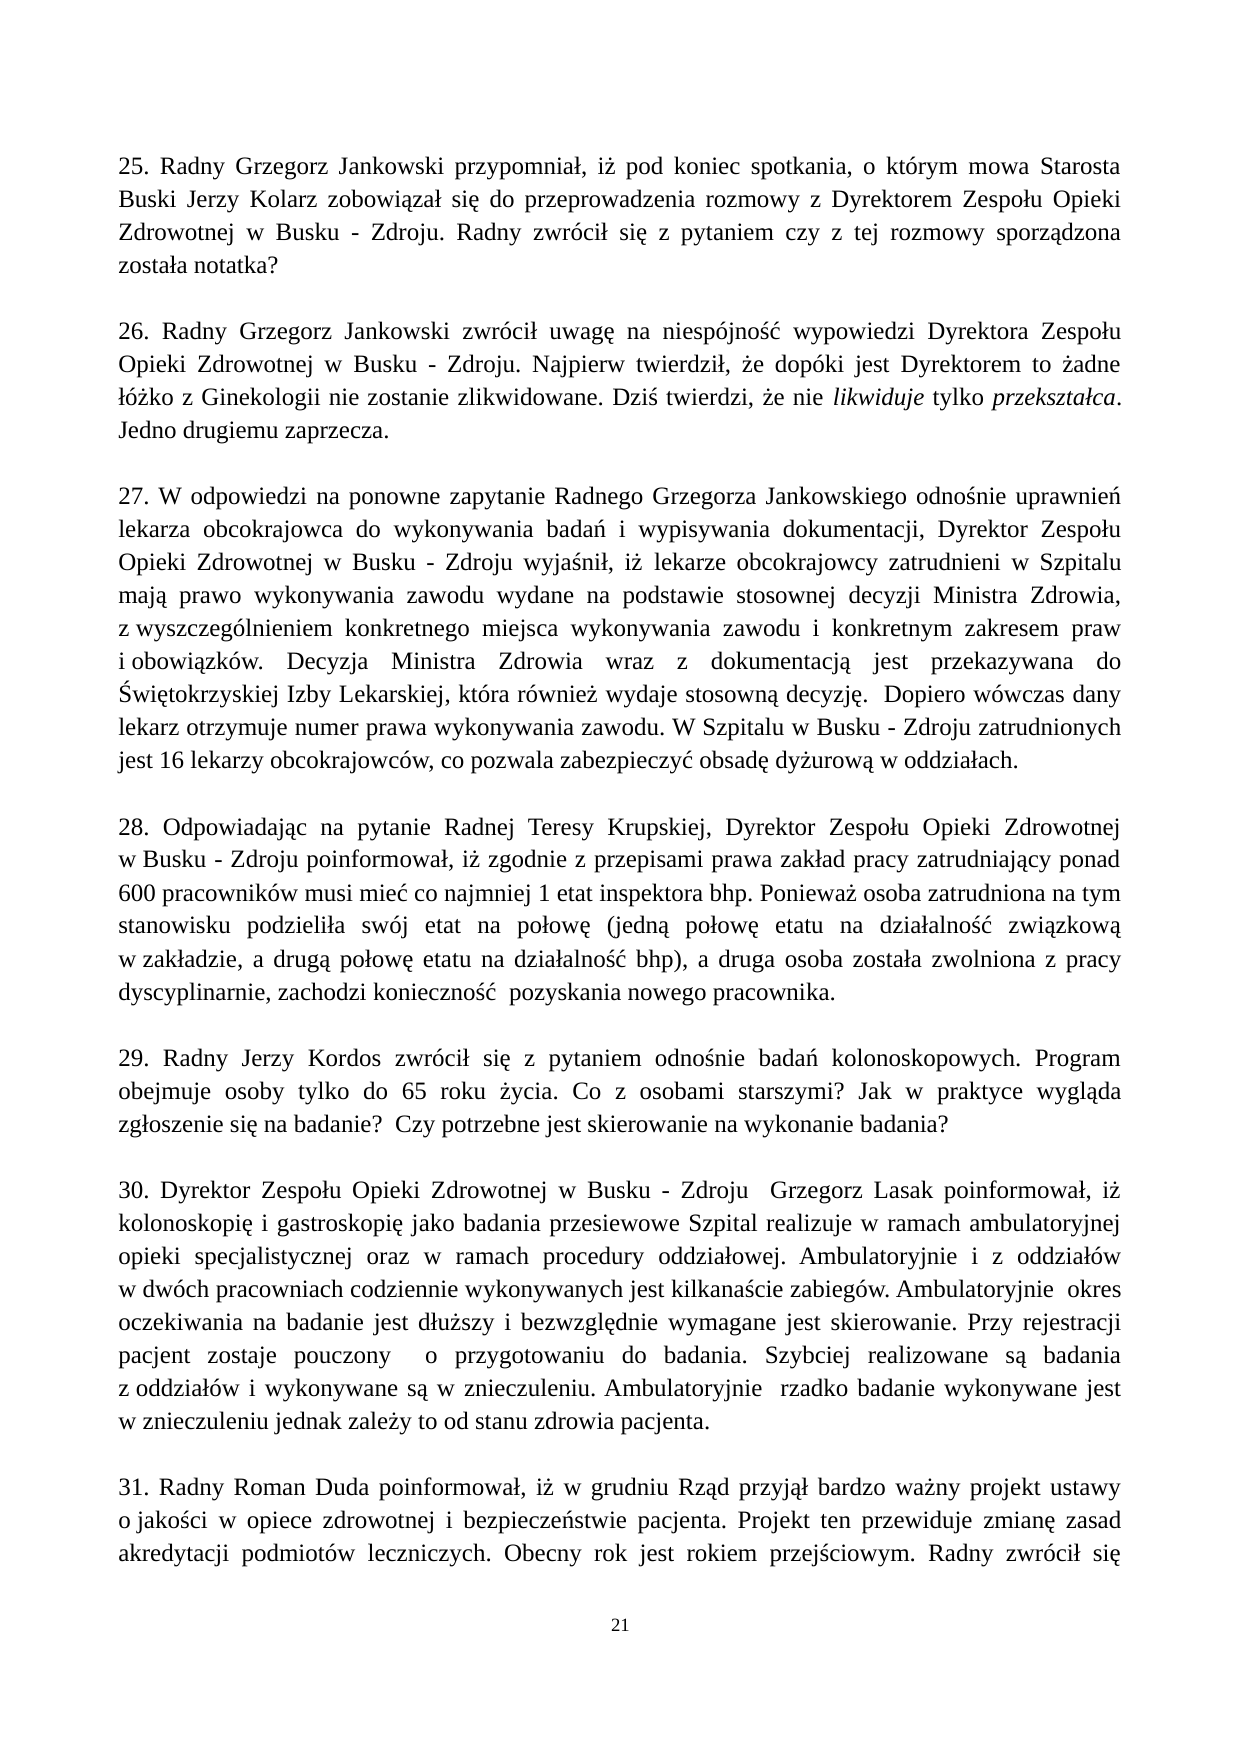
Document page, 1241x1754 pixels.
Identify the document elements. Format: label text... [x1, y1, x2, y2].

text 25. Radny Grzegorz Jankowski przypomniał, iż pod koniec spotkania, o którym mowa Starosta Buski Jerzy Kolarz zobowiązał się do przeprowadzenia rozmowy z Dyrektorem Zespołu Opieki Zdrowotnej w Busku - Zdroju. Radny zwrócił się z pytaniem czy z tej rozmowy sporządzona została notatka? [118, 151, 1122, 279]
text 30. Dyrektor Zespołu Opieki Zdrowotnej w Busku - Zdroju Grzegorz Lasak poinformował, iż kolonoskopię i gastroskopię jako badania przesiewowe Szpital realizuje w ramach ambulatoryjnej opieki specjalistycznej oraz w ramach procedury oddziałowej. Ambulatoryjnie i z oddziałów w dwóch pracowniach codziennie wykonywanych jest kilkanaście zabiegów. Ambulatoryjnie okres oczekiwania na badanie jest dłuższy i bezwzględnie wymagane jest skierowanie. Przy rejestracji pacjent zostaje pouczony o przygotowaniu do badania. Szybciej realizowane są badania z oddziałów i wykonywane są w znieczuleniu. Ambulatoryjnie rzadko badanie wykonywane jest w znieczuleniu jednak zależy to od stanu zdrowia pacjenta. [118, 1175, 1122, 1435]
text 28. Odpowiadając na pytanie Radnej Teresy Krupskiej, Dyrektor Zespołu Opieki Zdrowotnej w Busku - Zdroju poinformował, iż zgodnie z przepisami prawa zakład pracy zatrudniający ponad 600 pracowników musi mieć co najmniej 1 etat inspektora bhp. Ponieważ osoba zatrudniona na tym stanowisku podzieliła swój etat na połowę (jedną połowę etatu na działalność związkową w zakładzie, a drugą połowę etatu na działalność bhp), a druga osoba została zwolniona z pracy dyscyplinarnie, zachodzi konieczność pozyskania nowego pracownika. [118, 812, 1122, 1005]
text 26. Radny Grzegorz Jankowski zwrócił uwagę na niespójność wypowiedzi Dyrektora Zespołu Opieki Zdrowotnej w Busku - Zdroju. Najpierw twierdził, że dopóki jest Dyrektorem to żadne łóżko z Ginekologii nie zostanie zlikwidowane. Dziś twierdzi, że nie likwiduje tylko przekształca. Jedno drugiemu zaprzecza. [118, 316, 1122, 444]
text 27. W odpowiedzi na ponowne zapytanie Radnego Grzegorza Jankowskiego odnośnie uprawnień lekarza obcokrajowca do wykonywania badań i wypisywania dokumentacji, Dyrektor Zespołu Opieki Zdrowotnej w Busku - Zdroju wyjaśnił, iż lekarze obcokrajowcy zatrudnieni w Szpitalu mają prawo wykonywania zawodu wydane na podstawie stosownej decyzji Ministra Zdrowia, z wyszczególnieniem konkretnego miejsca wykonywania zawodu i konkretnym zakresem praw i obowiązków. Decyzja Ministra Zdrowia wraz z dokumentacją jest przekazywana do Świętokrzyskiej Izby Lekarskiej, która również wydaje stosowną decyzję. Dopiero wówczas dany lekarz otrzymuje numer prawa wykonywania zawodu. W Szpitalu w Busku - Zdroju zatrudnionych jest 16 lekarzy obcokrajowców, co pozwala zabezpieczyć obsadę dyżurową w oddziałach. [118, 481, 1122, 774]
text 31. Radny Roman Duda poinformował, iż w grudniu Rząd przyjął bardzo ważny projekt ustawy o jakości w opiece zdrowotnej i bezpieczeństwie pacjenta. Projekt ten przewiduje zmianę zasad akredytacji podmiotów leczniczych. Obecny rok jest rokiem przejściowym. Radny zwrócił się [118, 1472, 1122, 1567]
text 29. Radny Jerzy Kordos zwrócił się z pytaniem odnośnie badań kolonoskopowych. Program obejmuje osoby tylko do 65 roku życia. Co z osobami starszymi? Jak w praktyce wygląda zgłoszenie się na badanie? Czy potrzebne jest skierowanie na wykonanie badania? [118, 1043, 1122, 1137]
